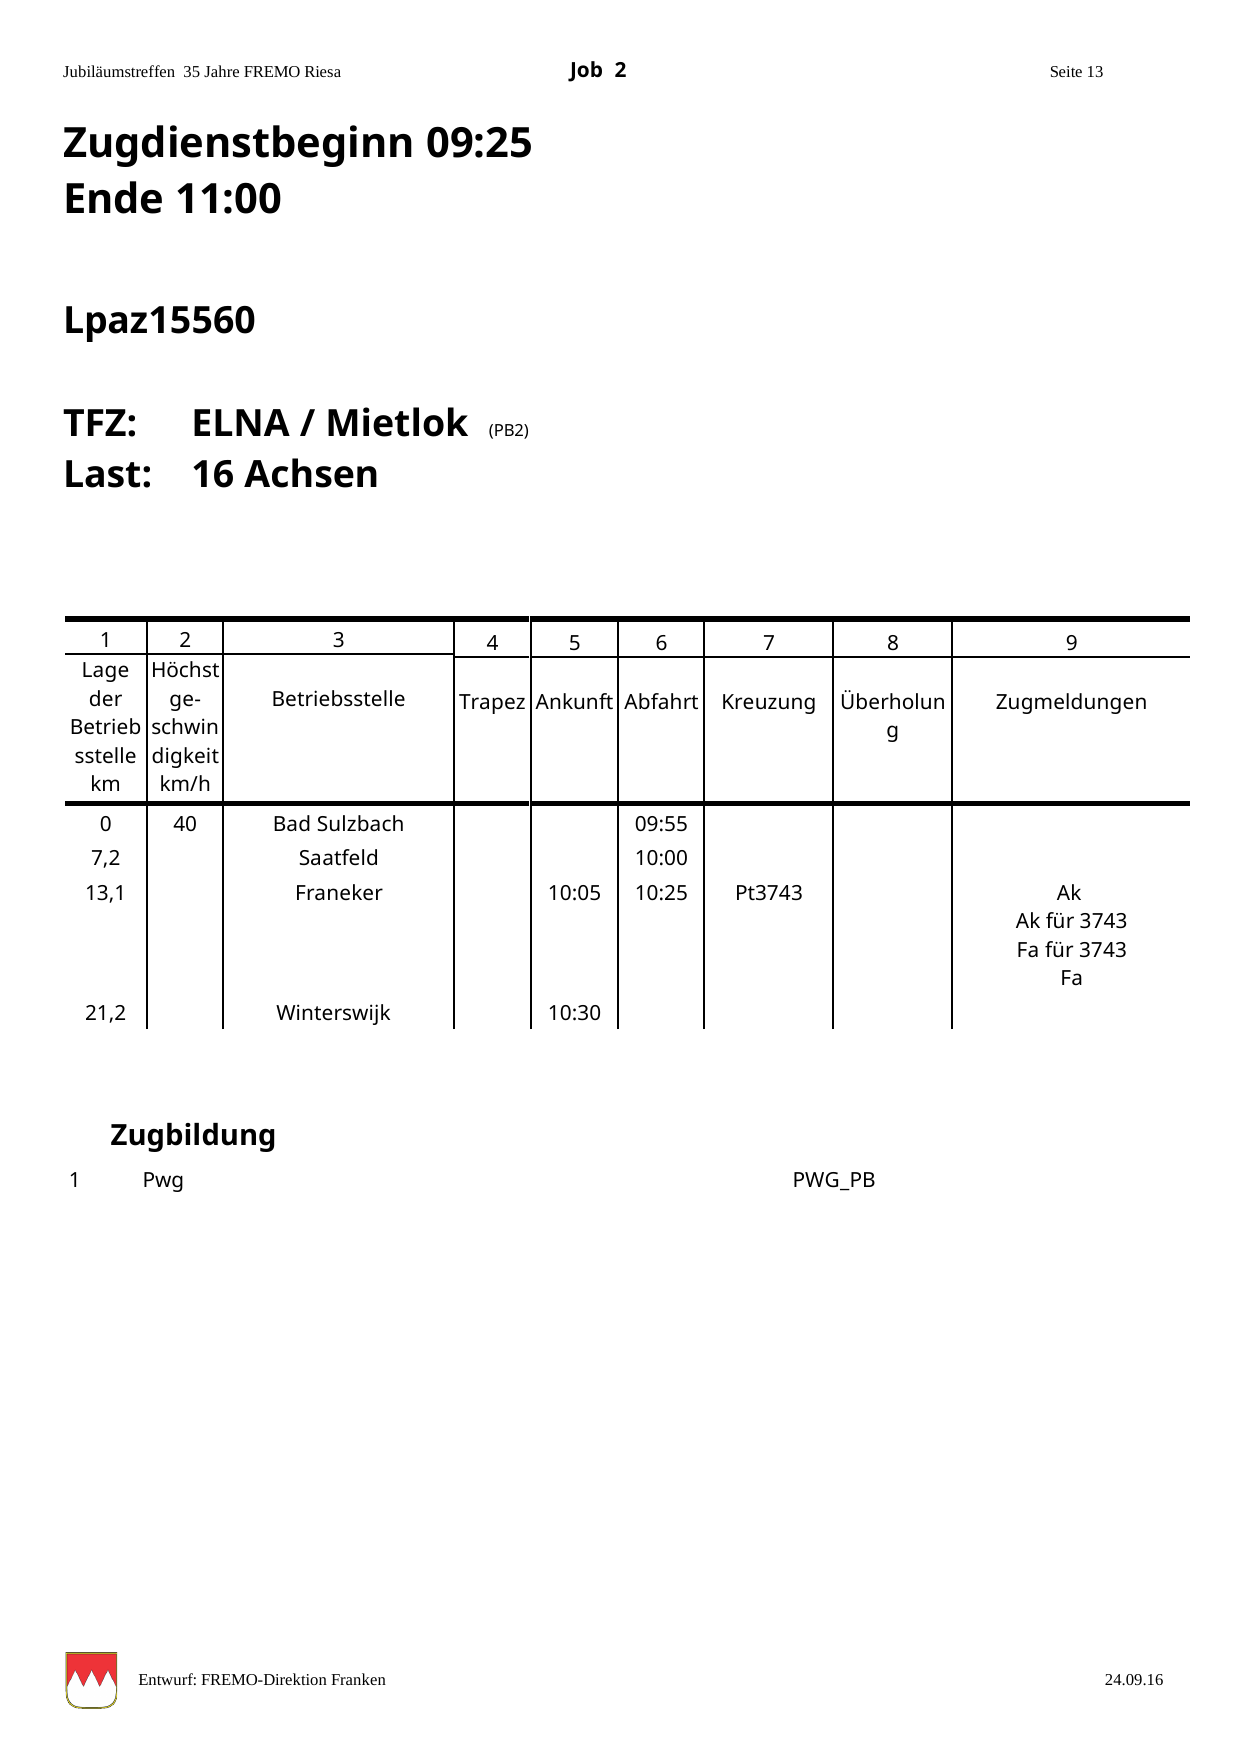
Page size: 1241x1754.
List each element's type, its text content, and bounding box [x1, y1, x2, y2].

table_cell 21,2 [65, 995, 146, 1029]
table_cell 09:55 [619, 806, 703, 840]
table_cell [148, 840, 222, 875]
table_cell [705, 840, 832, 875]
text TFZ: ELNA / Mietlok (PB2) [63, 396, 1193, 447]
table_header Trapez [455, 658, 529, 801]
text Ende 11:00 [63, 169, 1193, 226]
table_cell [953, 806, 1190, 840]
table_cell 0 [65, 806, 146, 840]
table_cell [953, 840, 1190, 875]
table_cell [619, 995, 703, 1029]
table_cell Franeker [224, 875, 453, 995]
table_cell Saatfeld [224, 840, 453, 875]
table_header 7 [705, 622, 832, 656]
table_cell 10:05 [532, 875, 617, 995]
text Last: 16 Achsen [63, 447, 1193, 498]
table_cell Ak Ak für 3743 Fa für 3743 Fa [953, 875, 1190, 995]
table_cell Pwg [137, 1159, 787, 1199]
table_cell [455, 840, 529, 875]
table_header Kreuzung [705, 658, 832, 801]
table_cell [532, 806, 617, 840]
table_cell [834, 995, 951, 1029]
table_header Ankunft [532, 658, 617, 801]
table_header 1 [65, 622, 146, 653]
text Zugdienstbeginn 09:25 [63, 113, 1193, 169]
table_cell [705, 806, 832, 840]
table_cell 10:30 [532, 995, 617, 1029]
table_cell 7,2 [65, 840, 146, 875]
table_cell [455, 875, 529, 995]
table_cell [148, 995, 222, 1029]
table_header Zugbildung [63, 1108, 787, 1159]
text Lpaz15560 [63, 294, 1193, 345]
table_header 9 [953, 622, 1190, 656]
table_cell 10:25 [619, 875, 703, 995]
table_header Betriebsstelle [224, 655, 453, 801]
table_header Höchstge-schwindigkeit km/h [148, 655, 222, 801]
table_cell 10:00 [619, 840, 703, 875]
table_cell [455, 806, 529, 840]
table_cell [834, 840, 951, 875]
table_header 4 [455, 622, 529, 656]
table_cell 1 [63, 1159, 137, 1199]
table_header 3 [224, 622, 453, 653]
table_cell [834, 806, 951, 840]
table_cell [705, 995, 832, 1029]
table_cell [834, 875, 951, 995]
table_header 8 [834, 622, 951, 656]
table_header Zugmeldungen [953, 658, 1190, 801]
table_header Abfahrt [619, 658, 703, 801]
table_header 5 [532, 622, 617, 656]
table_cell [953, 995, 1190, 1029]
table_header 2 [148, 622, 222, 653]
table_cell Bad Sulzbach [224, 806, 453, 840]
table_header 6 [619, 622, 703, 656]
table_header Lage der Betriebsstelle km [65, 655, 146, 801]
table_cell [148, 875, 222, 995]
table_cell Pt3743 [705, 875, 832, 995]
table_cell 13,1 [65, 875, 146, 995]
table_header [787, 1108, 1193, 1159]
table_cell [532, 840, 617, 875]
table_cell Winterswijk [224, 995, 453, 1029]
table_header Überholung [834, 658, 951, 801]
table_cell [455, 995, 529, 1029]
picture [65, 1652, 118, 1709]
table_cell 40 [148, 806, 222, 840]
table_cell PWG_PB [787, 1159, 1193, 1199]
